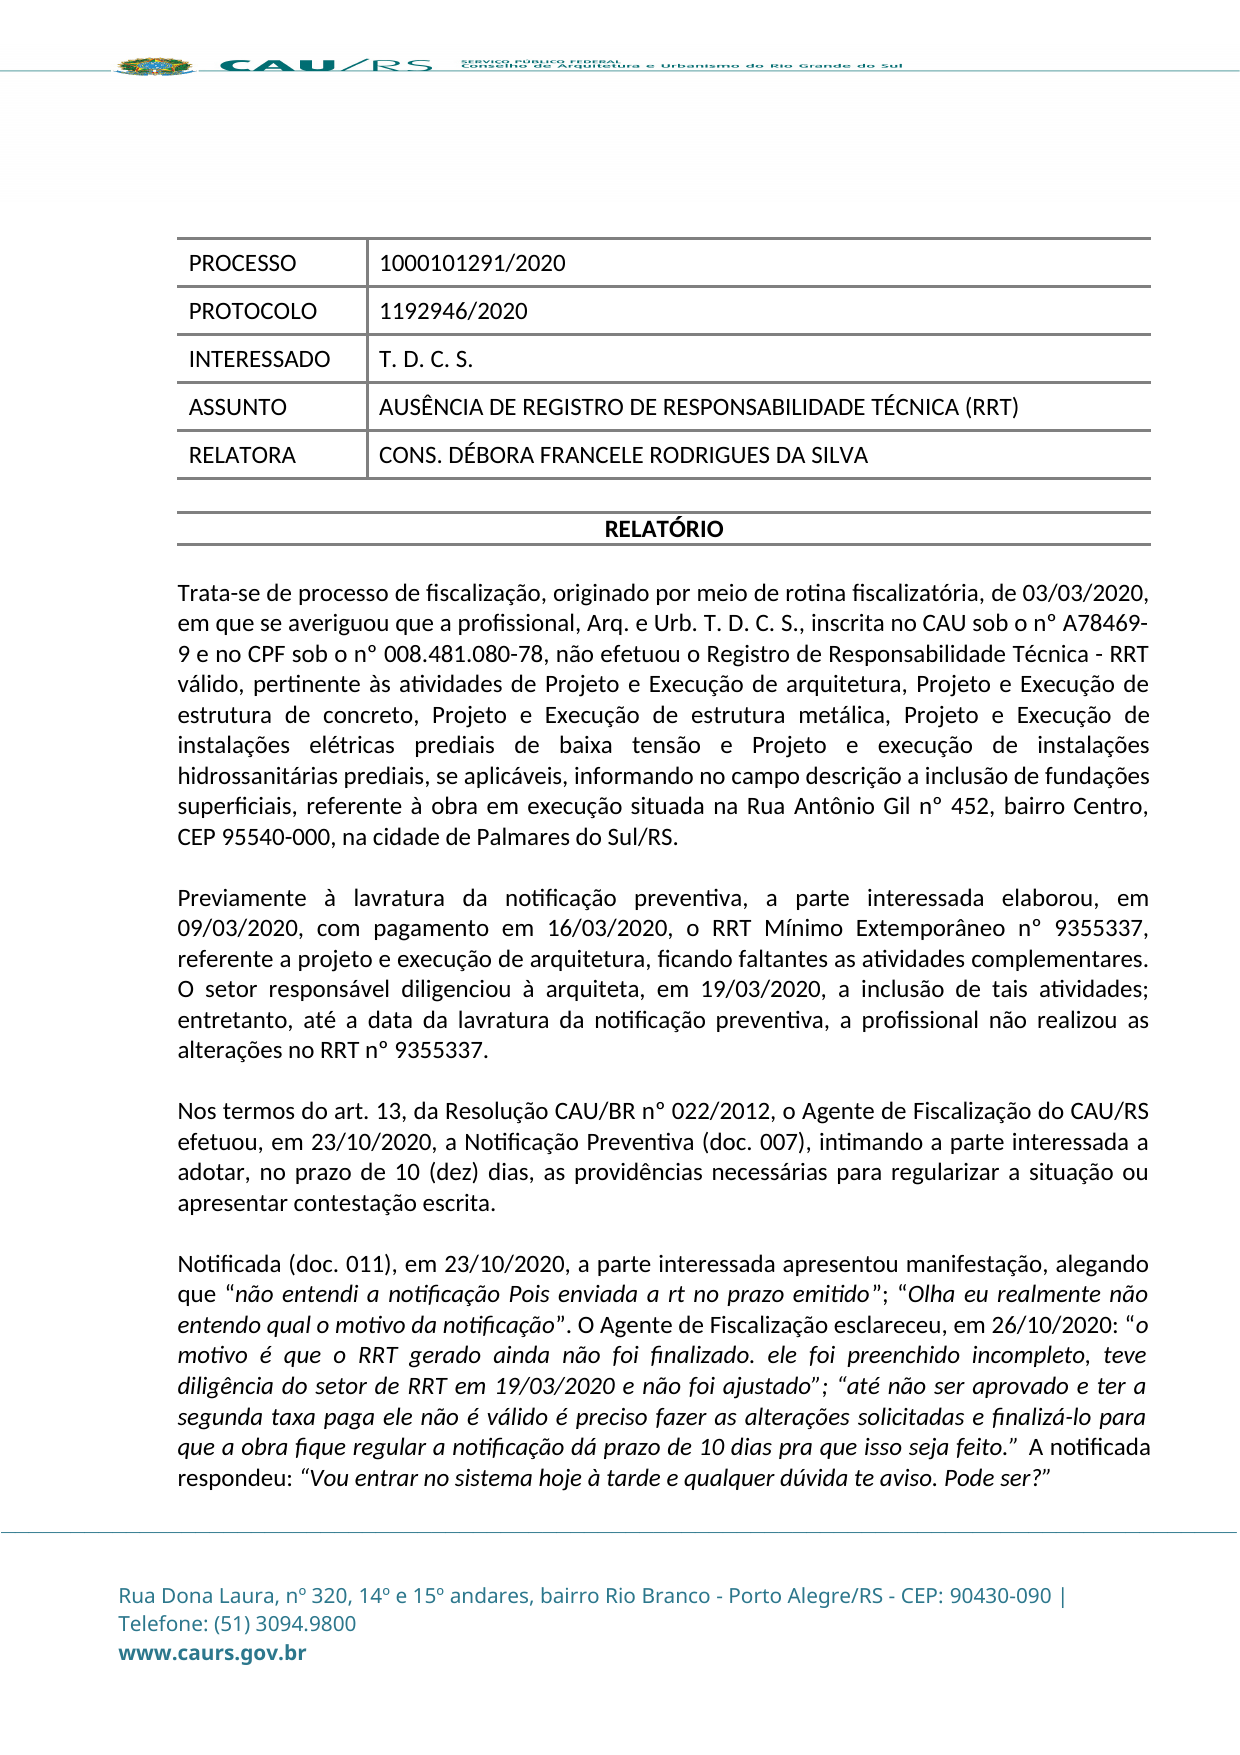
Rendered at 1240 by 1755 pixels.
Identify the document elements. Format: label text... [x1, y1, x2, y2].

table_header 1000101291/2020 [369, 240, 1151, 285]
table_cell PROTOCOLO [177, 288, 366, 333]
table_header RELATÓRIO [177, 514, 1151, 543]
table_cell AUSÊNCIA DE REGISTRO DE RESPONSABILIDADE TÉCNICA (RRT) [369, 384, 1151, 429]
text Nos termos do art. 13, da Resolução CAU/BR nº 022/2012, o Agente de Fiscalização do CAU/RS efetuou, em 23/10/2020, a Notificação Preventiva (doc. 007), intimando a parte interessada a adotar, no prazo de 10 (dez) dias, as providências necessárias para regularizar a situação ou apresentar contestação escrita. [177, 1096, 1151, 1218]
text Notificada (doc. 011), em 23/10/2020, a parte interessada apresentou manifestação, alegando que “não entendi a notificação Pois enviada a rt no prazo emitido”; “Olha eu realmente não entendo qual o motivo da notificação”. O Agente de Fiscalização esclareceu, em 26/10/2020: “o motivo é que o RRT gerado ainda não foi finalizado. ele foi preenchido incompleto, teve diligência do setor de RRT em 19/03/2020 e não foi ajustado”; “até não ser aprovado e ter a segunda taxa paga ele não é válido é preciso fazer as alterações solicitadas e finalizá-lo para que a obra fique regular a notificação dá prazo de 10 dias pra que isso seja feito.” A notificada respondeu: “Vou entrar no sistema hoje à tarde e qualquer dúvida te aviso. Pode ser?” [177, 1248, 1151, 1492]
table_cell INTERESSADO [177, 336, 366, 381]
table_header PROCESSO [177, 240, 366, 285]
table_cell CONS. DÉBORA FRANCELE RODRIGUES DA SILVA [369, 432, 1151, 477]
table_cell RELATORA [177, 432, 366, 477]
table_cell 1192946/2020 [369, 288, 1151, 333]
table_cell ASSUNTO [177, 384, 366, 429]
table_cell T. D. C. S. [369, 336, 1151, 381]
text Trata-se de processo de fiscalização, originado por meio de rotina fiscalizatória, de 03/03/2020, em que se averiguou que a profissional, Arq. e Urb. T. D. C. S., inscrita no CAU sob o nº A78469-9 e no CPF sob o nº 008.481.080-78, não efetuou o Registro de Responsabilidade Técnica - RRT válido, pertinente às atividades de Projeto e Execução de arquitetura, Projeto e Execução de estrutura de concreto, Projeto e Execução de estrutura metálica, Projeto e Execução de instalações elétricas prediais de baixa tensão e Projeto e execução de instalações hidrossanitárias prediais, se aplicáveis, informando no campo descrição a inclusão de fundações superficiais, referente à obra em execução situada na Rua Antônio Gil nº 452, bairro Centro, CEP 95540-000, na cidade de Palmares do Sul/RS. [177, 577, 1151, 851]
text Previamente à lavratura da notificação preventiva, a parte interessada elaborou, em 09/03/2020, com pagamento em 16/03/2020, o RRT Mínimo Extemporâneo nº 9355337, referente a projeto e execução de arquitetura, ficando faltantes as atividades complementares. O setor responsável diligenciou à arquiteta, em 19/03/2020, a inclusão de tais atividades; entretanto, até a data da lavratura da notificação preventiva, a profissional não realizou as alterações no RRT nº 9355337. [177, 882, 1151, 1065]
